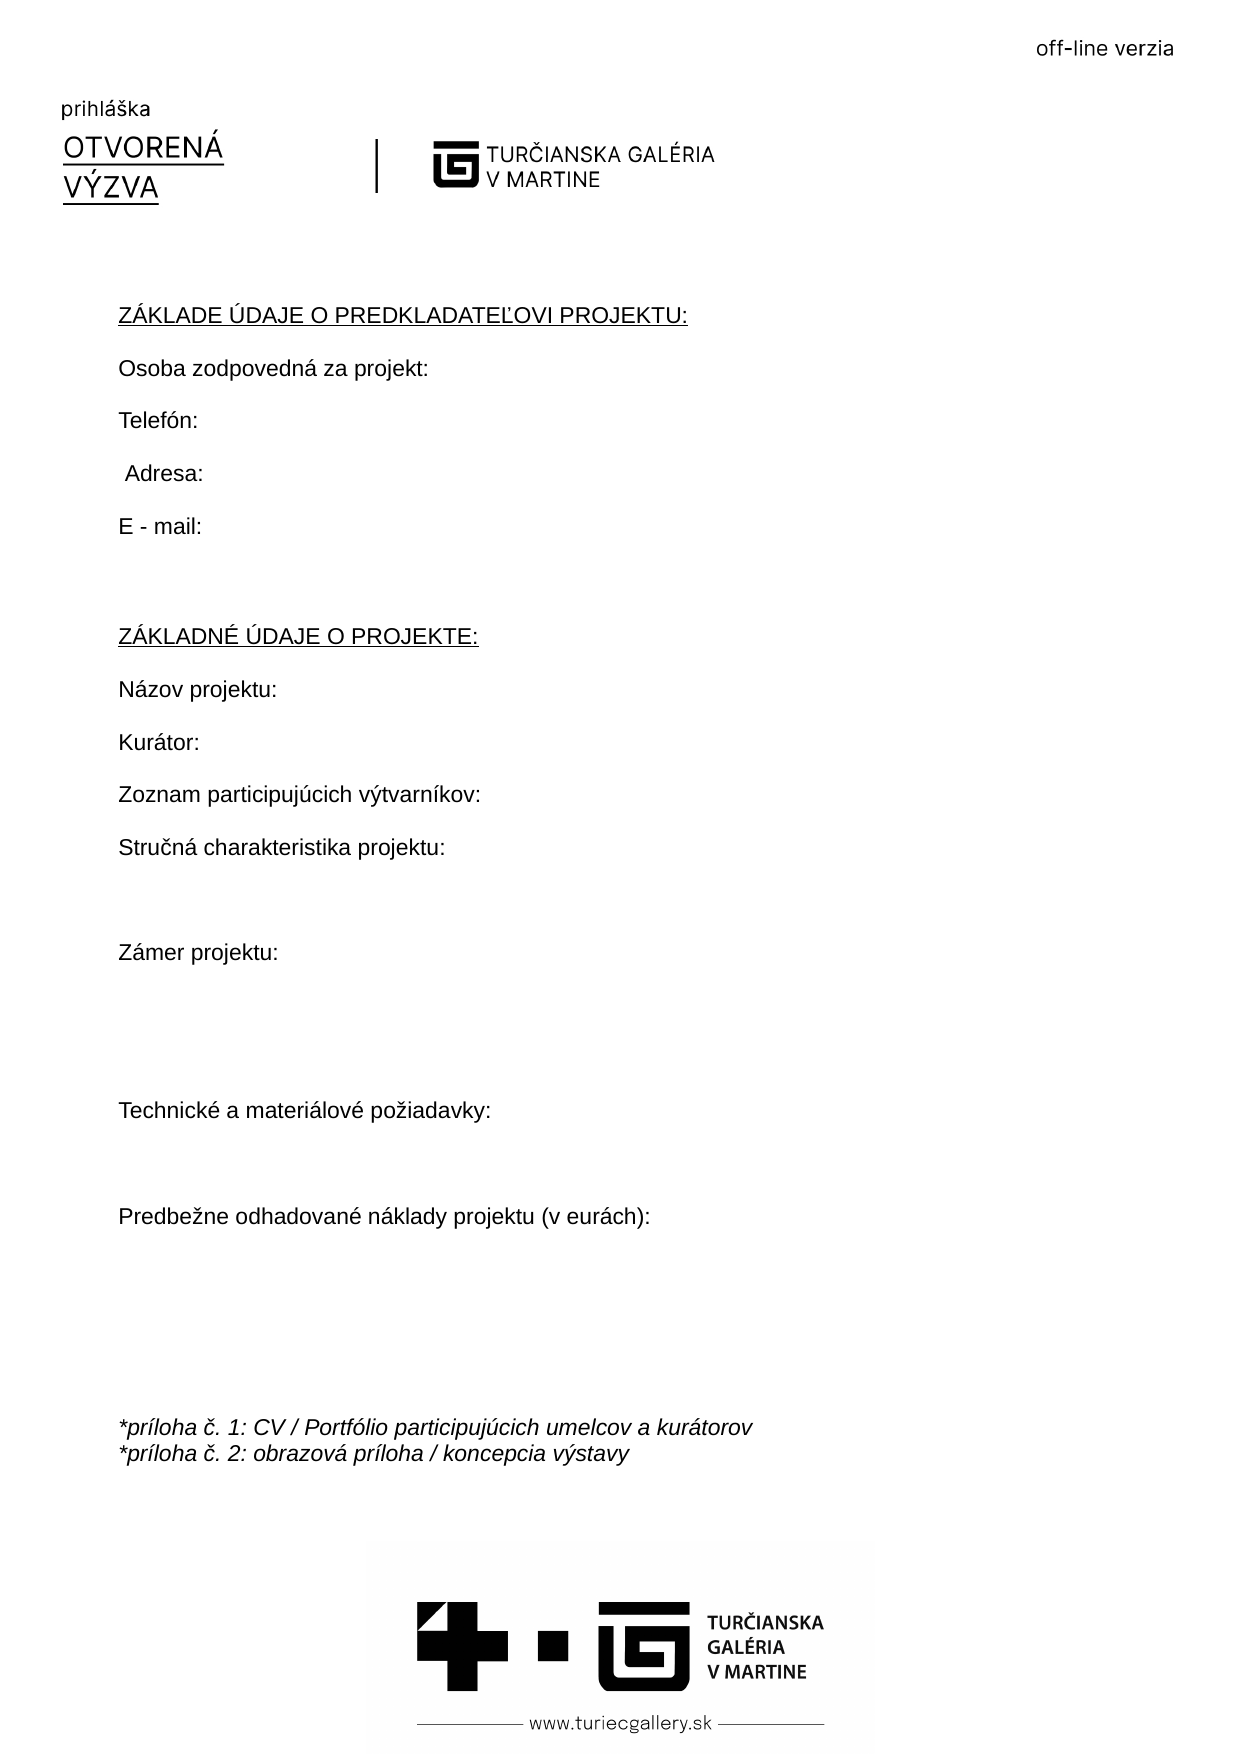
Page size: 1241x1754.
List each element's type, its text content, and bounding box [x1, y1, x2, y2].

text *príloha č. 1: CV / Portfólio participujúcich umelcov a kurátorov [118, 1414, 1122, 1440]
text Osoba zodpovedná za projekt: [118, 355, 1122, 381]
text Predbežne odhadované náklady projektu (v eurách): [118, 1203, 1122, 1229]
text Zámer projektu: [118, 939, 1122, 966]
text *príloha č. 2: obrazová príloha / koncepcia výstavy [118, 1440, 1122, 1466]
text Adresa: [118, 460, 1122, 486]
text Názov projektu: [118, 676, 1122, 702]
text Zoznam participujúcich výtvarníkov: [118, 781, 1122, 807]
text ZÁKLADE ÚDAJE O PREDKLADATEĽOVI PROJEKTU: [118, 302, 1122, 328]
text ZÁKLADNÉ ÚDAJE O PROJEKTE: [118, 623, 1122, 649]
text E - mail: [118, 513, 1122, 539]
picture [366, 1541, 875, 1754]
text Stručná charakteristika projektu: [118, 834, 1122, 860]
text Telefón: [118, 407, 1122, 434]
text Kurátor: [118, 728, 1122, 755]
text Technické a materiálové požiadavky: [118, 1097, 1122, 1124]
